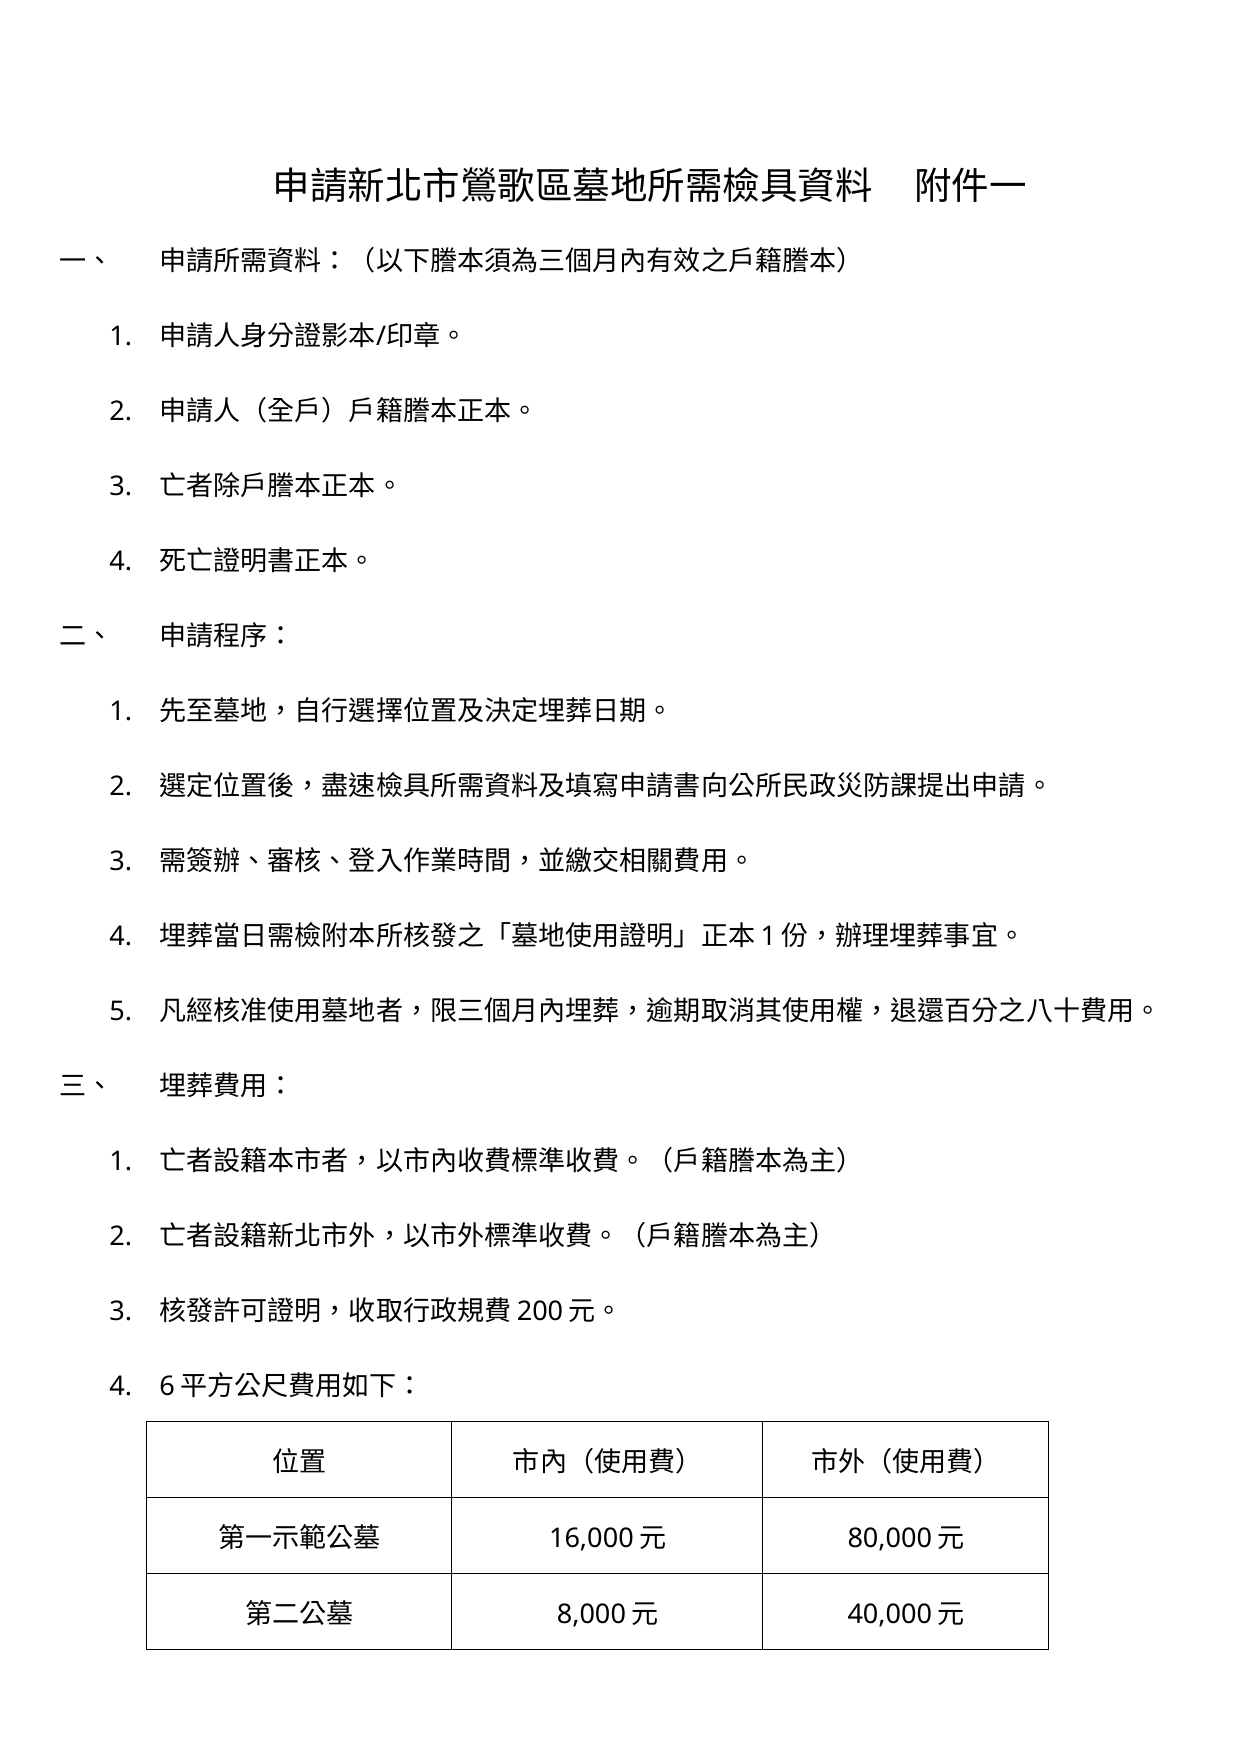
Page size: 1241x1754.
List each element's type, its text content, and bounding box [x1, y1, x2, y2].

list 亡者設籍新北市外，以市外標準收費。（戶籍謄本為主） [109, 1196, 1181, 1271]
table_header 位置 [147, 1422, 451, 1497]
table_header 市外（使用費） [763, 1422, 1048, 1497]
table_cell 第一示範公墓 [147, 1498, 451, 1573]
list 需簽辦、審核、登入作業時間，並繳交相關費用。 [109, 821, 1181, 896]
table_cell 40,000元 [763, 1574, 1048, 1649]
list 亡者設籍本市者，以市內收費標準收費。（戶籍謄本為主） [109, 1121, 1181, 1196]
list 埋葬當日需檢附本所核發之「墓地使用證明」正本1份，辦理埋葬事宜。 [109, 896, 1181, 971]
list 6平方公尺費用如下： [109, 1346, 1181, 1421]
table_cell 第二公墓 [147, 1574, 451, 1649]
table_cell 8,000元 [452, 1574, 762, 1649]
list 凡經核准使用墓地者，限三個月內埋葬，逾期取消其使用權，退還百分之八十費用。 [109, 971, 1181, 1046]
list 申請人（全戶）戶籍謄本正本。 [109, 371, 1181, 446]
list 埋葬費用： [59, 1046, 1181, 1121]
list 先至墓地，自行選擇位置及決定埋葬日期。 [109, 671, 1181, 746]
table_header 市內（使用費） [452, 1422, 762, 1497]
text 申請新北市鶯歌區墓地所需檢具資料 附件一 [59, 146, 1181, 221]
list 選定位置後，盡速檢具所需資料及填寫申請書向公所民政災防課提出申請。 [109, 746, 1181, 821]
list 申請人身分證影本/印章。 [109, 296, 1181, 371]
list 死亡證明書正本。 [109, 521, 1181, 596]
list 申請程序： [59, 596, 1181, 671]
list 核發許可證明，收取行政規費200元。 [109, 1271, 1181, 1346]
list 亡者除戶謄本正本。 [109, 446, 1181, 521]
table_cell 16,000元 [452, 1498, 762, 1573]
list 申請所需資料：（以下謄本須為三個月內有效之戶籍謄本） [59, 221, 1181, 296]
table_cell 80,000元 [763, 1498, 1048, 1573]
